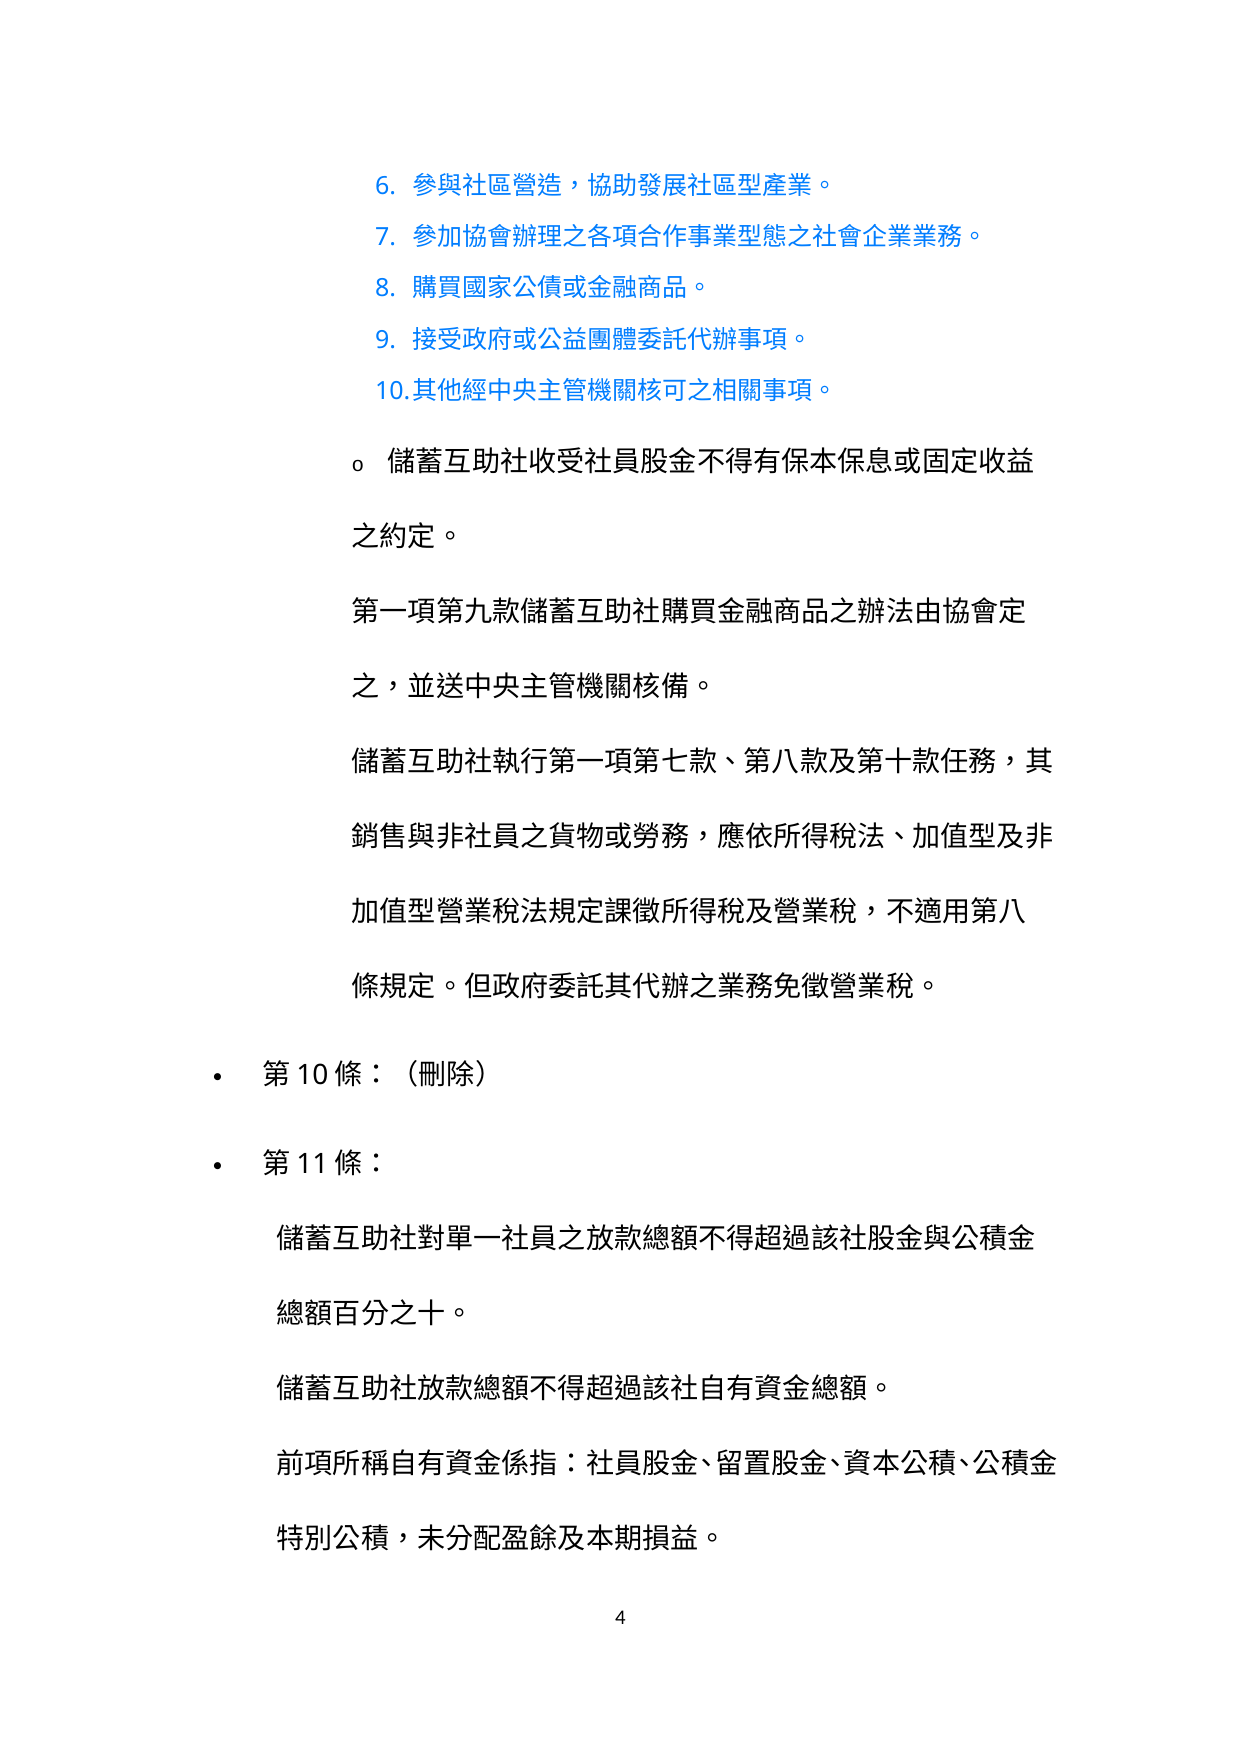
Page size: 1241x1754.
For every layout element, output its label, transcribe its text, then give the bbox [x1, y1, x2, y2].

list 第10條：（刪除） [214, 1035, 1053, 1110]
list 儲蓄互助社收受社員股金不得有保本保息或固定收益之約定。 第一項第九款儲蓄互助社購買金融商品之辦法由協會定之，並送中央主管機關核備。 儲蓄互助社執行第一項第七款、第八款及第十款任務，其銷售與非社員之貨物或勞務，應依所得稅法、加值型及非加值型營業稅法規定課徵所得稅及營業稅，不適用第八條規定。但政府委託其代辦之業務免徵營業稅。 [351, 421, 1053, 1021]
list 參加協會辦理之各項合作事業型態之社會企業業務。 [375, 216, 1039, 253]
list 購買國家公債或金融商品。 [375, 267, 1039, 305]
list 第11條： 儲蓄互助社對單一社員之放款總額不得超過該社股金與公積金總額百分之十。 儲蓄互助社放款總額不得超過該社自有資金總額。 前項所稱自有資金係指：社員股金、留置股金、資本公積、公積金、特別公積，未分配盈餘及本期損益。 [214, 1124, 1053, 1574]
list 接受政府或公益團體委託代辦事項。 [375, 318, 1039, 356]
list 參與社區營造，協助發展社區型產業。 [375, 164, 1039, 202]
list 其他經中央主管機關核可之相關事項。 [375, 370, 1039, 407]
